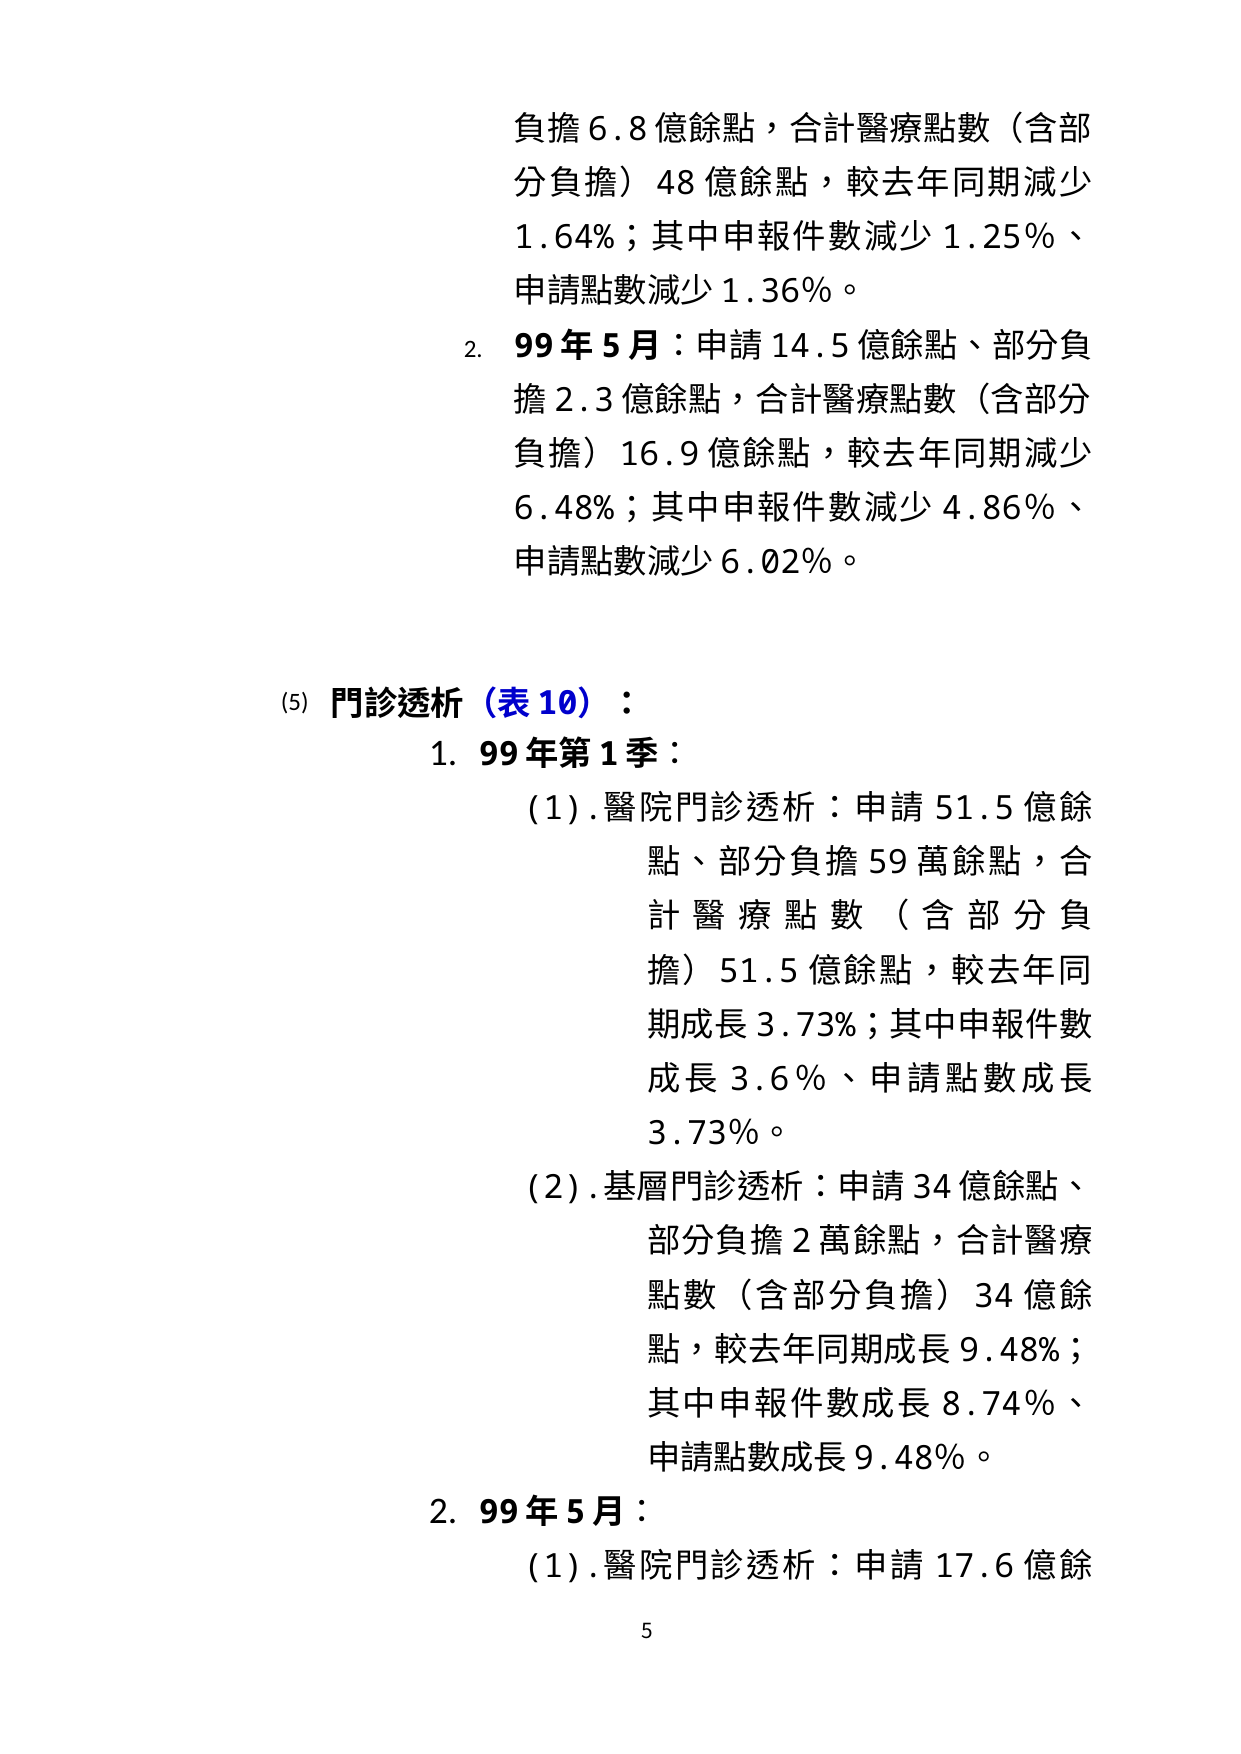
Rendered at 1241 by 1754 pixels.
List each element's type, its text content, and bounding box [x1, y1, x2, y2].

list 99年5月： [429, 1480, 1093, 1534]
list 99年5月：申請14.5億餘點、部分負擔2.3億餘點，合計醫療點數（含部分負擔）16.9億餘點，較去年同期減少6.48%；其中申報件數減少4.86％、申請點數減少6.02％。 [463, 314, 1093, 584]
list 醫院門診透析：申請17.6億餘 [523, 1534, 1093, 1589]
list 門診透析（表10）： [281, 659, 1093, 722]
list 負擔6.8億餘點，合計醫療點數（含部分負擔）48億餘點，較去年同期減少1.64%；其中申報件數減少1.25％、申請點數減少1.36％。 [463, 97, 1093, 314]
list 基層門診透析：申請34億餘點、部分負擔2萬餘點，合計醫療點數（含部分負擔）34億餘點，較去年同期成長9.48%；其中申報件數成長8.74％、申請點數成長9.48％。 [523, 1155, 1093, 1480]
list 99年第1季： [429, 722, 1093, 776]
list 醫院門診透析：申請51.5億餘點、部分負擔59萬餘點，合計醫療點數（含部分負擔）51.5億餘點，較去年同期成長3.73%；其中申報件數成長3.6％、申請點數成長3.73％。 [523, 776, 1093, 1155]
